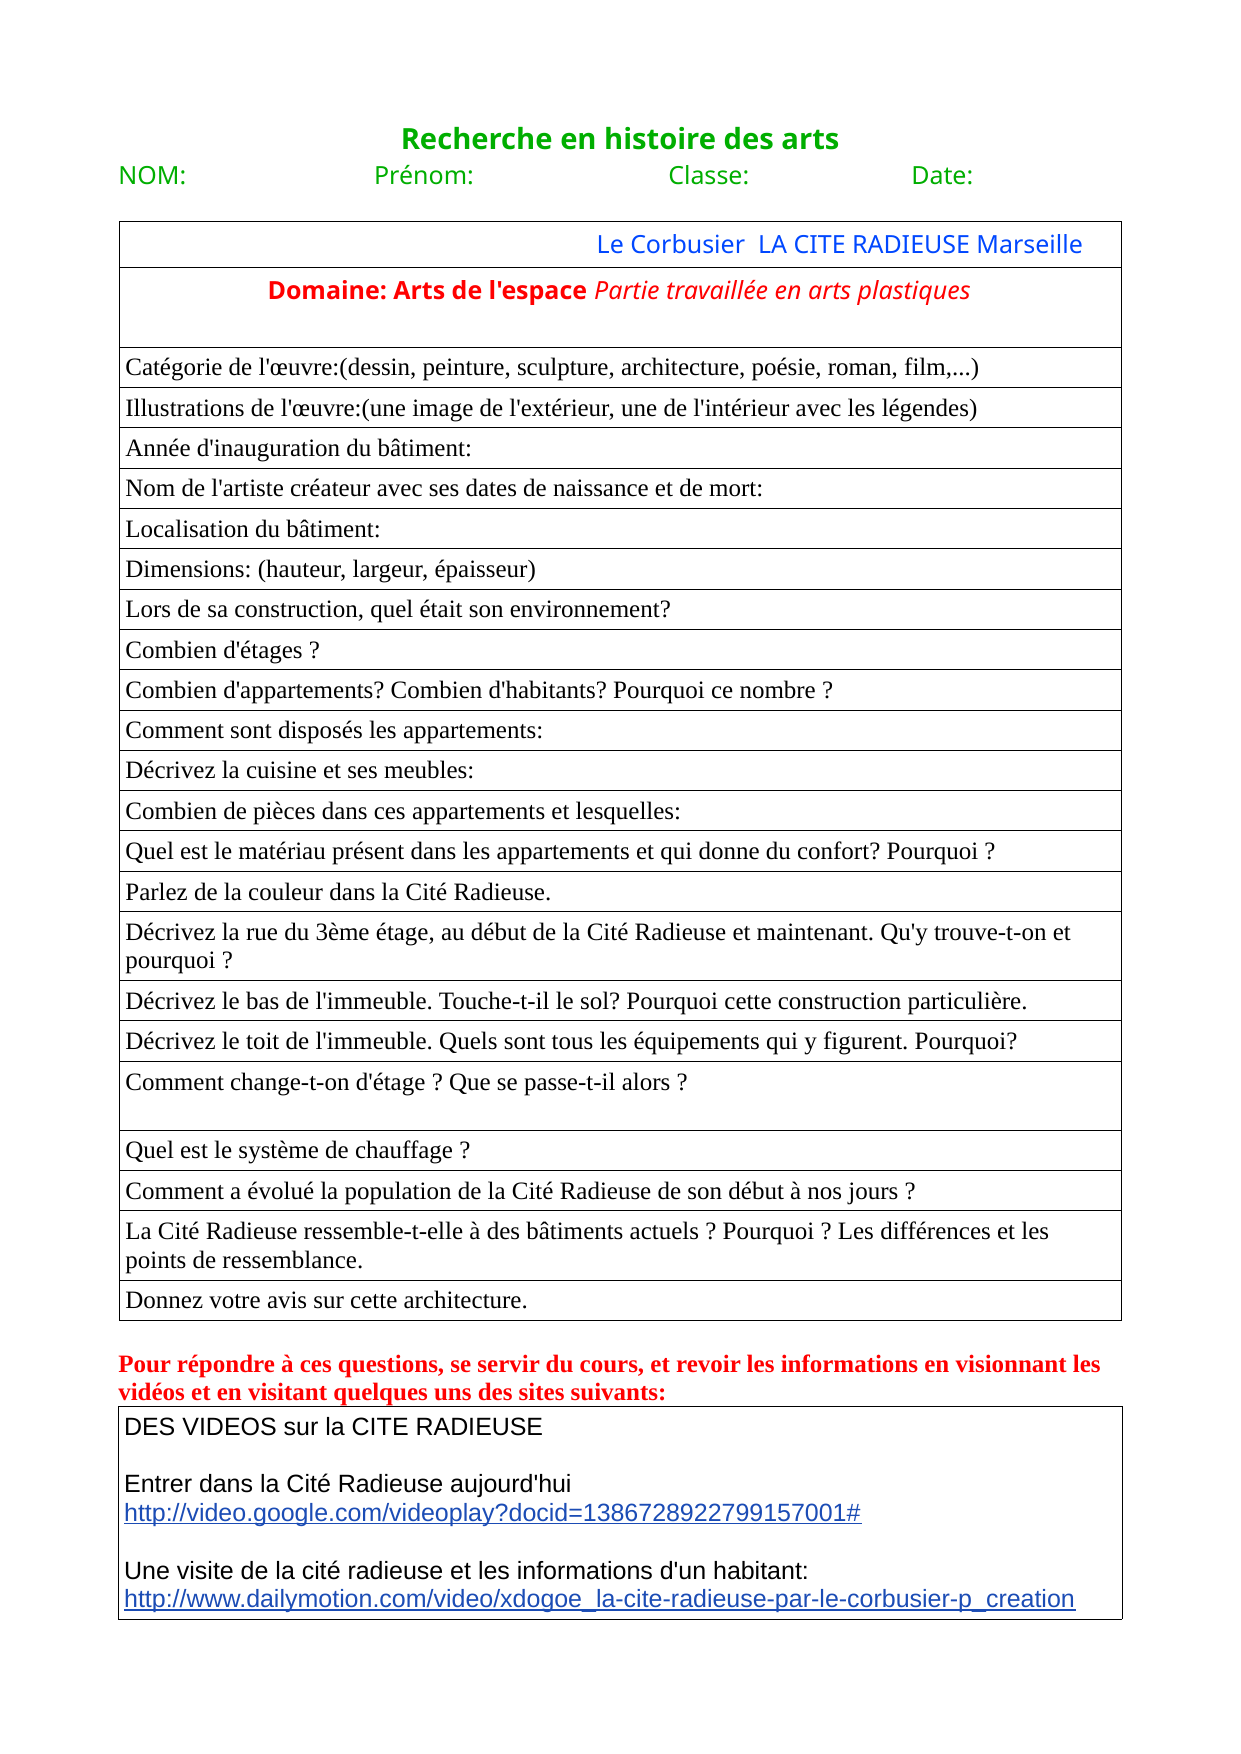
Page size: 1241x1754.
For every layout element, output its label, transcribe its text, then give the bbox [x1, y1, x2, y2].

table_cell Quel est le matériau présent dans les appartements et qui donne du confort? Pourquoi ? [120, 831, 1121, 871]
table_cell Donnez votre avis sur cette architecture. [120, 1281, 1121, 1320]
table_cell Comment a évolué la population de la Cité Radieuse de son début à nos jours ? [120, 1171, 1121, 1210]
table_cell Comment sont disposés les appartements: [120, 711, 1121, 750]
table_cell La Cité Radieuse ressemble-t-elle à des bâtiments actuels ? Pourquoi ? Les différences et les points de ressemblance. [120, 1211, 1121, 1279]
table_cell Combien d'appartements? Combien d'habitants? Pourquoi ce nombre ? [120, 670, 1121, 709]
table_cell Combien d'étages ? [120, 630, 1121, 669]
table_cell Parlez de la couleur dans la Cité Radieuse. [120, 872, 1121, 911]
table_cell Décrivez le toit de l'immeuble. Quels sont tous les équipements qui y figurent. Pourquoi? [120, 1021, 1121, 1061]
table_cell Domaine: Arts de l'espace Partie travaillée en arts plastiques [120, 268, 1121, 347]
table_cell Année d'inauguration du bâtiment: [120, 428, 1121, 468]
table_cell Catégorie de l'œuvre:(dessin, peinture, sculpture, architecture, poésie, roman, film,...) [120, 348, 1121, 387]
table_cell Décrivez la cuisine et ses meubles: [120, 751, 1121, 790]
table_cell Comment change-t-on d'étage ? Que se passe-t-il alors ? [120, 1062, 1121, 1130]
text Pour répondre à ces questions, se servir du cours, et revoir les informations en visionnant les vidéos et en visitant quelques uns des sites suivants: [118, 1349, 1122, 1406]
table_cell Nom de l'artiste créateur avec ses dates de naissance et de mort: [120, 469, 1121, 508]
table_cell Décrivez le bas de l'immeuble. Touche-t-il le sol? Pourquoi cette construction particulière. [120, 981, 1121, 1020]
table_header Le Corbusier LA CITE RADIEUSE Marseille [120, 222, 1121, 267]
table_cell Quel est le système de chauffage ? [120, 1131, 1121, 1170]
table_cell Dimensions: (hauteur, largeur, épaisseur) [120, 549, 1121, 588]
table_cell Localisation du bâtiment: [120, 509, 1121, 548]
table_cell Lors de sa construction, quel était son environnement? [120, 590, 1121, 629]
table_cell Illustrations de l'œuvre:(une image de l'extérieur, une de l'intérieur avec les légendes) [120, 388, 1121, 427]
table_cell Combien de pièces dans ces appartements et lesquelles: [120, 791, 1121, 830]
table_header DES VIDEOS sur la CITE RADIEUSE Entrer dans la Cité Radieuse aujourd'hui http://video.google.com/videoplay?docid=1386728922799157001# Une visite de la cité radieuse et les informations d'un habitant: http://www.dailymotion.com/video/xdogoe_la-cite-radieuse-par-le-corbusier-p_creation [119, 1407, 1122, 1619]
table_cell Décrivez la rue du 3ème étage, au début de la Cité Radieuse et maintenant. Qu'y trouve-t-on et pourquoi ? [120, 912, 1121, 980]
